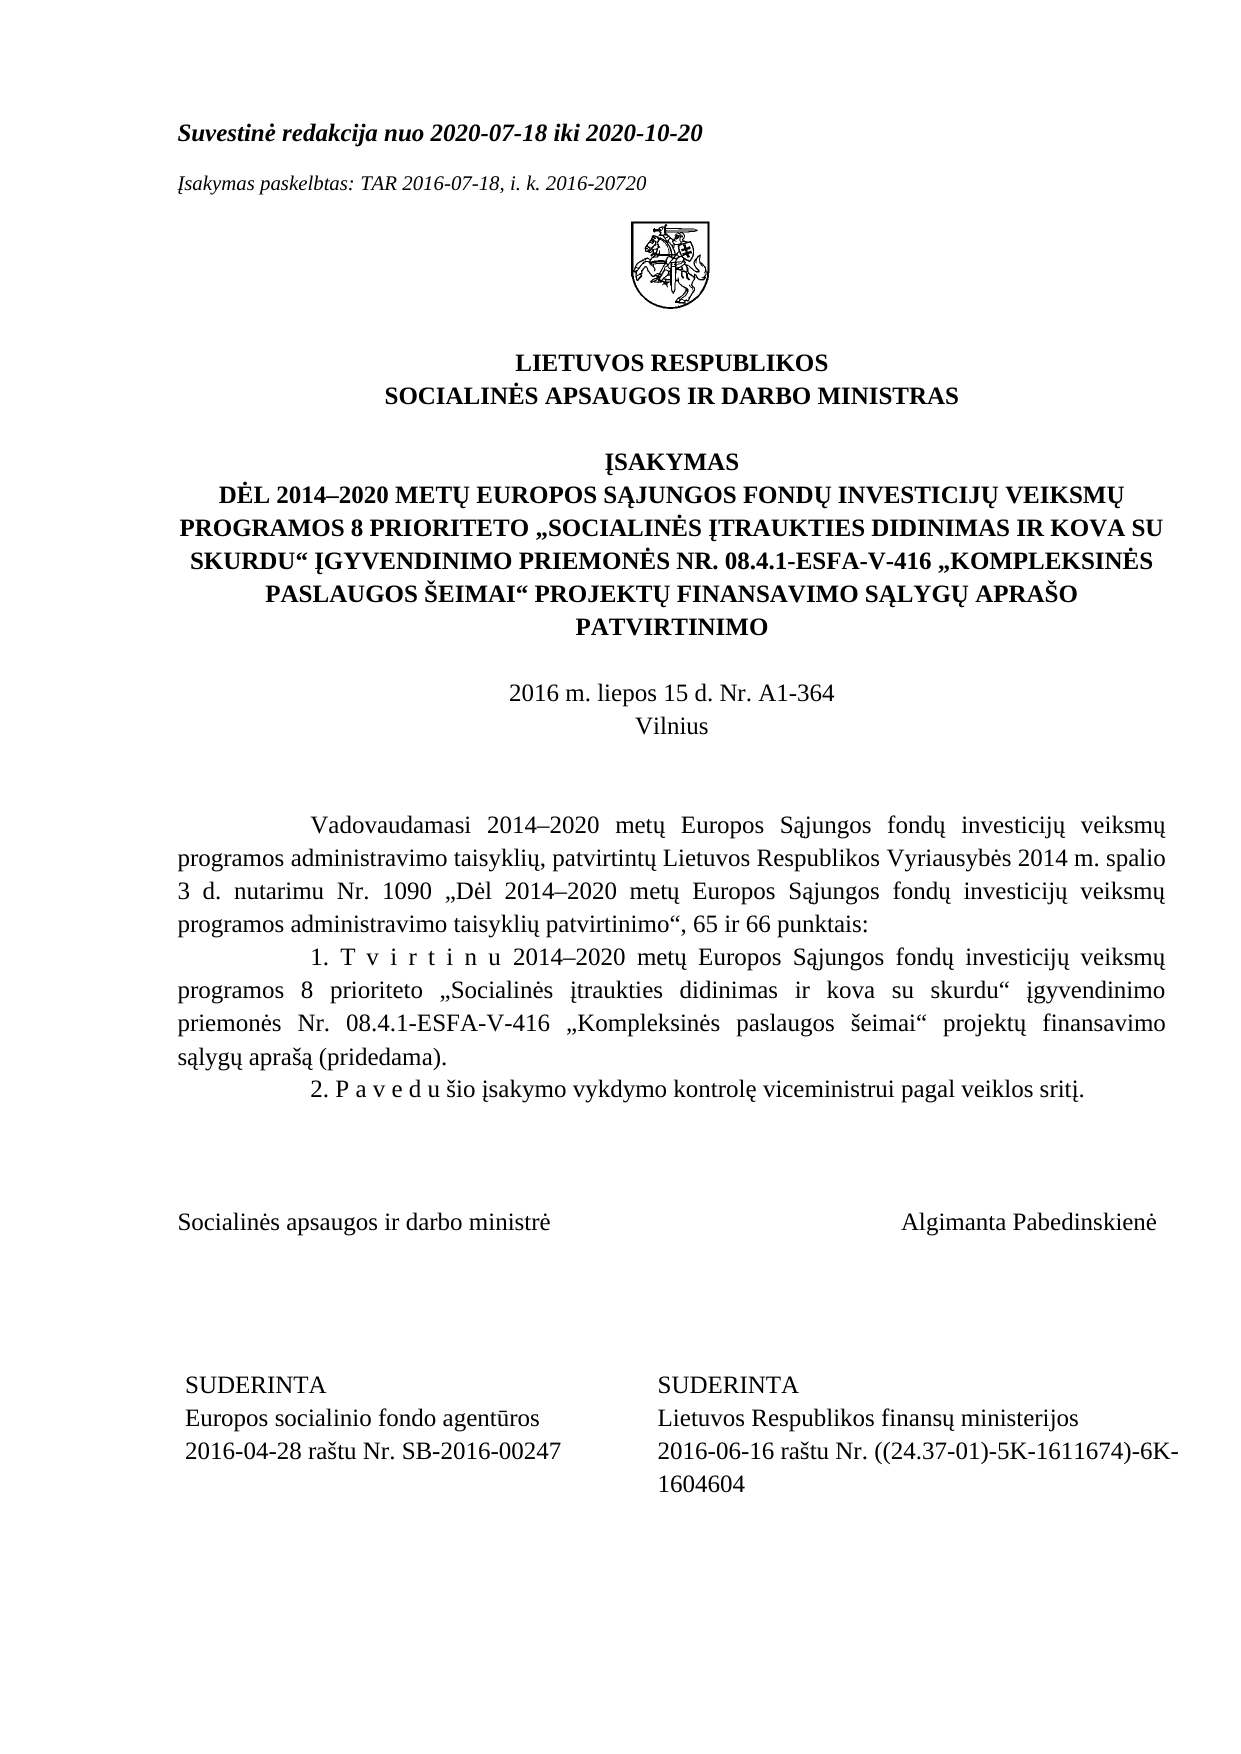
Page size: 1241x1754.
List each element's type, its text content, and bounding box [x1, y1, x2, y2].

text LIETUVOS RESPUBLIKOS [177, 348, 1166, 377]
text 1. T v i r t i n u 2014–2020 metų Europos Sąjungos fondų investicijų veiksmų programos 8 prioriteto „Socialinės įtraukties didinimas ir kova su skurdu“ įgyvendinimo priemonės Nr. 08.4.1-ESFA-V-416 „Kompleksinės paslaugos šeimai“ projektų finansavimo sąlygų aprašą (pridedama). [177, 942, 1166, 1070]
text 2. P a v e d u šio įsakymo vykdymo kontrolę viceministrui pagal veiklos sritį. [177, 1074, 1166, 1103]
table_header SUDERINTA Europos socialinio fondo agentūros 2016-04-28 raštu Nr. SB-2016-00247 [174, 1370, 646, 1502]
text Socialinės apsaugos ir darbo ministrė Algimanta Pabedinskienė [177, 1207, 1166, 1235]
text Vilnius [177, 711, 1166, 740]
text Vadovaudamasi 2014–2020 metų Europos Sąjungos fondų investicijų veiksmų programos administravimo taisyklių, patvirtintų Lietuvos Respublikos Vyriausybės 2014 m. spalio 3 d. nutarimu Nr. 1090 „Dėl 2014–2020 metų Europos Sąjungos fondų investicijų veiksmų programos administravimo taisyklių patvirtinimo“, 65 ir 66 punktais: [177, 810, 1166, 938]
table_header SUDERINTA Lietuvos Respublikos finansų ministerijos 2016-06-16 raštu Nr. ((24.37-01)-5K-1611674)-6K-1604604 [646, 1370, 1207, 1502]
text 2016 m. liepos 15 d. Nr. A1-364 [177, 678, 1166, 707]
text DĖL 2014–2020 METŲ EUROPOS SĄJUNGOS FONDŲ INVESTICIJŲ VEIKSMŲ PROGRAMOS 8 PRIORITETO „SOCIALINĖS ĮTRAUKTIES DIDINIMAS IR KOVA SU SKURDU“ ĮGYVENDINIMO PRIEMONĖS NR. 08.4.1-ESFA-V-416 „KOMPLEKSINĖS PASLAUGOS ŠEIMAI“ PROJEKTŲ FINANSAVIMO SĄLYGŲ APRAŠO PATVIRTINIMO [177, 480, 1166, 641]
text ĮSAKYMAS [177, 447, 1166, 476]
text Įsakymas paskelbtas: TAR 2016-07-18, i. k. 2016-20720 [177, 171, 1166, 195]
text SOCIALINĖS APSAUGOS IR DARBO MINISTRAS [177, 381, 1166, 410]
text Suvestinė redakcija nuo 2020-07-18 iki 2020-10-20 [177, 118, 1166, 147]
